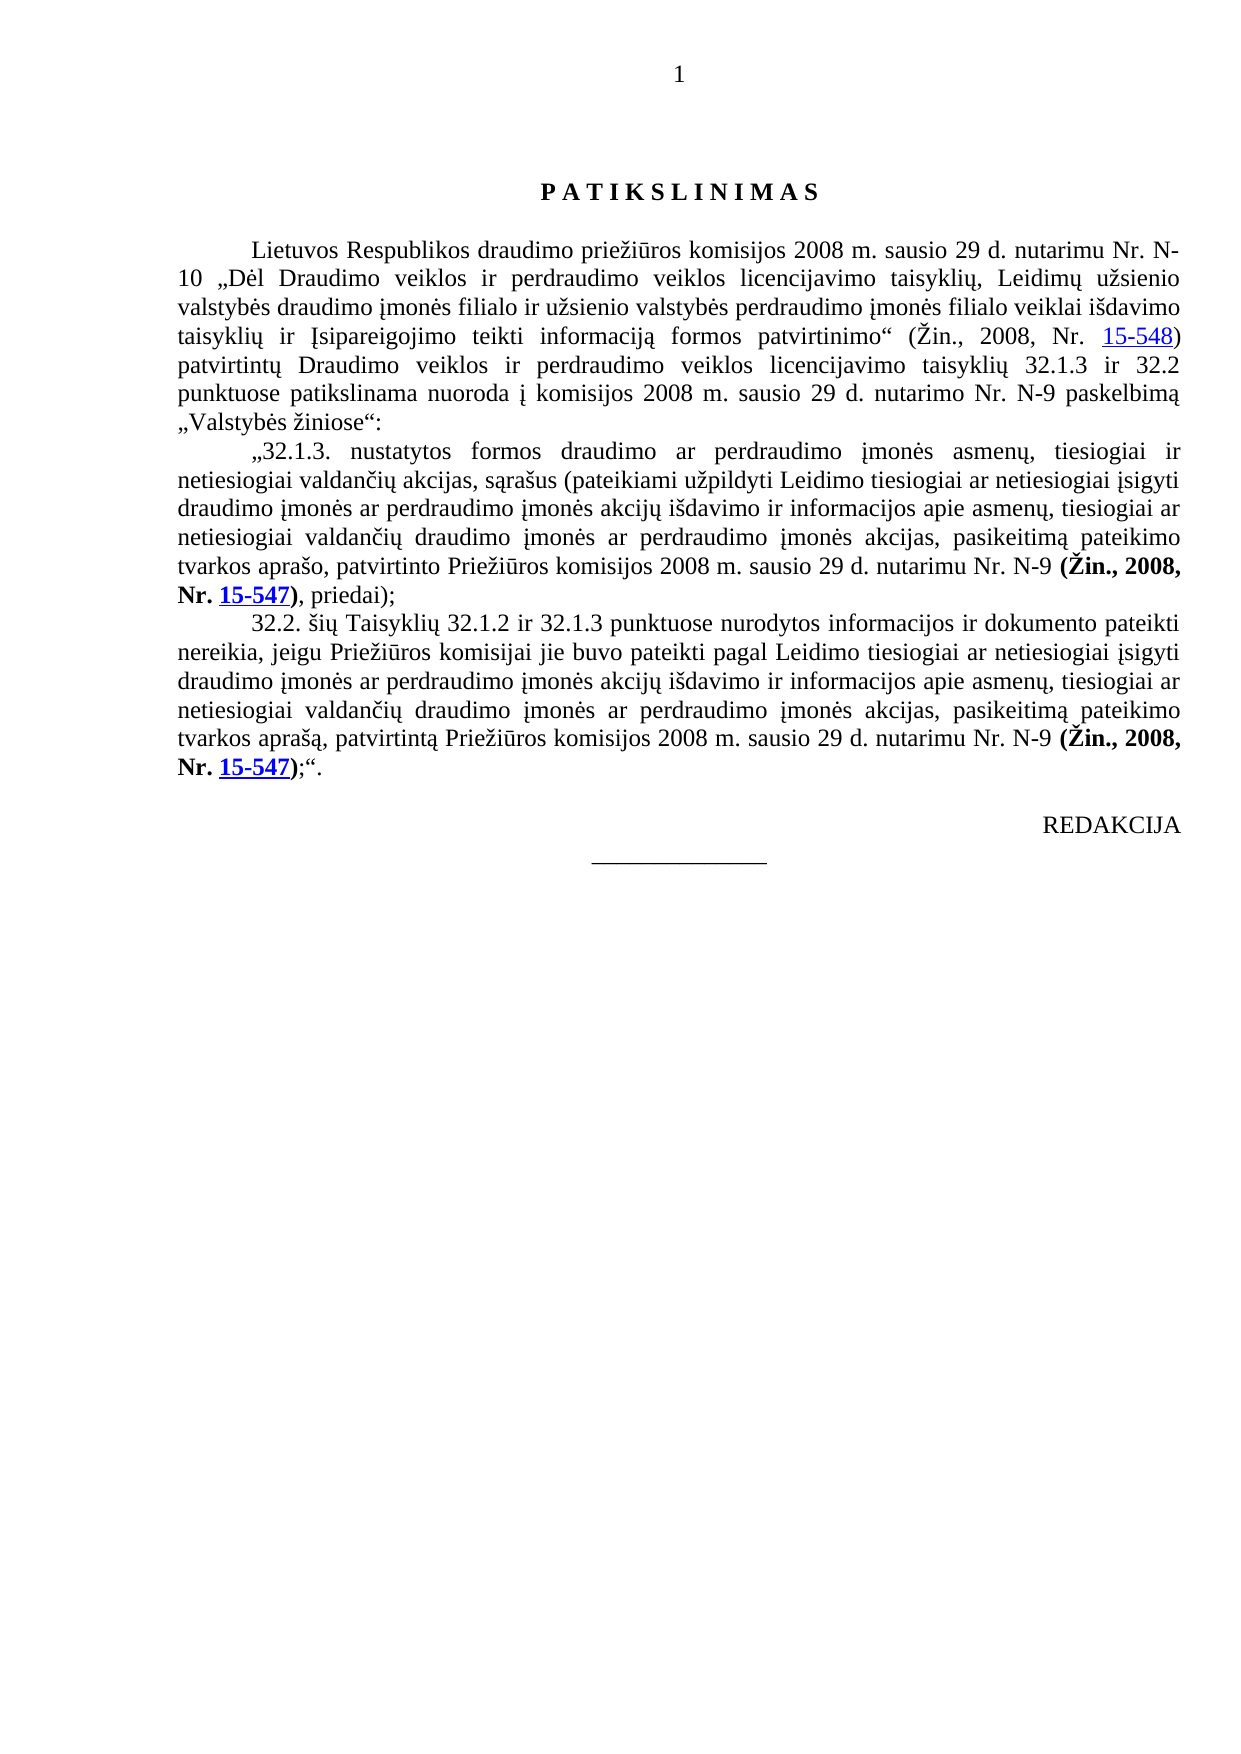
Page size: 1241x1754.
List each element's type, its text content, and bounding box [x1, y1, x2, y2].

text PATIKSLINIMAS [177, 177, 1181, 206]
text ______________ [177, 838, 1181, 867]
text REDAKCIJA [177, 810, 1181, 838]
text „32.1.3. nustatytos formos draudimo ar perdraudimo įmonės asmenų, tiesiogiai ir netiesiogiai valdančių akcijas, sąrašus (pateikiami užpildyti Leidimo tiesiogiai ar netiesiogiai įsigyti draudimo įmonės ar perdraudimo įmonės akcijų išdavimo ir informacijos apie asmenų, tiesiogiai ar netiesiogiai valdančių draudimo įmonės ar perdraudimo įmonės akcijas, pasikeitimą pateikimo tvarkos aprašo, patvirtinto Priežiūros komisijos 2008 m. sausio 29 d. nutarimu Nr. N-9 (Žin., 2008, Nr. 15-547), priedai); [177, 436, 1181, 608]
text Lietuvos Respublikos draudimo priežiūros komisijos 2008 m. sausio 29 d. nutarimu Nr. N-10 „Dėl Draudimo veiklos ir perdraudimo veiklos licencijavimo taisyklių, Leidimų užsienio valstybės draudimo įmonės filialo ir užsienio valstybės perdraudimo įmonės filialo veiklai išdavimo taisyklių ir Įsipareigojimo teikti informaciją formos patvirtinimo“ (Žin., 2008, Nr. 15-548) patvirtintų Draudimo veiklos ir perdraudimo veiklos licencijavimo taisyklių 32.1.3 ir 32.2 punktuose patikslinama nuoroda į komisijos 2008 m. sausio 29 d. nutarimo Nr. N-9 paskelbimą „Valstybės žiniose“: [177, 235, 1181, 436]
text 32.2. šių Taisyklių 32.1.2 ir 32.1.3 punktuose nurodytos informacijos ir dokumento pateikti nereikia, jeigu Priežiūros komisijai jie buvo pateikti pagal Leidimo tiesiogiai ar netiesiogiai įsigyti draudimo įmonės ar perdraudimo įmonės akcijų išdavimo ir informacijos apie asmenų, tiesiogiai ar netiesiogiai valdančių draudimo įmonės ar perdraudimo įmonės akcijas, pasikeitimą pateikimo tvarkos aprašą, patvirtintą Priežiūros komisijos 2008 m. sausio 29 d. nutarimu Nr. N-9 (Žin., 2008, Nr. 15-547);“. [177, 608, 1181, 781]
